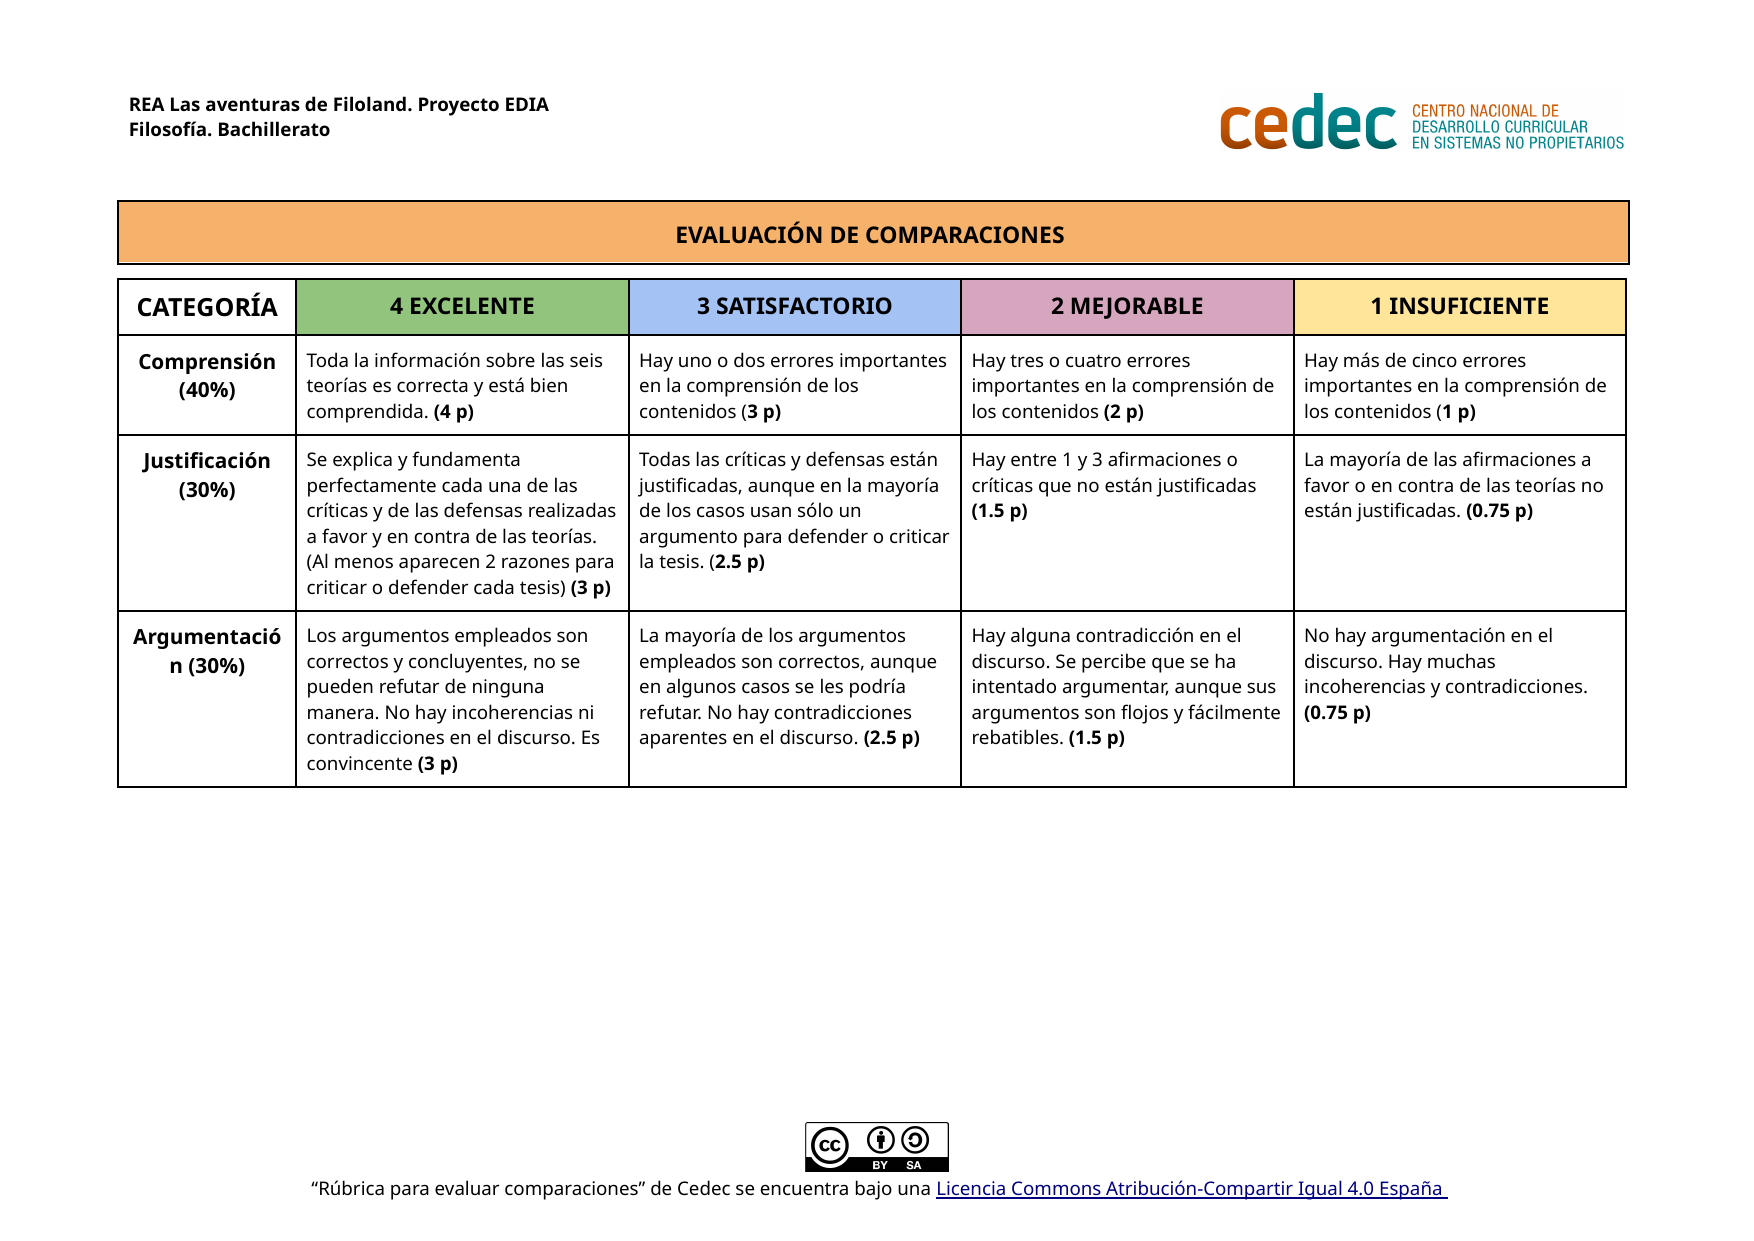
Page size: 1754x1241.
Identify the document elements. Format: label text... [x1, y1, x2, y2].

table_header 4 EXCELENTE [297, 280, 628, 334]
picture [1219, 90, 1626, 151]
table_cell Se explica y fundamenta perfectamente cada una de las críticas y de las defensas realizadas a favor y en contra de las teorías. (Al menos aparecen 2 razones para criticar o defender cada tesis) (3 p) [297, 436, 628, 610]
table_cell Argumentación (30%) [119, 612, 295, 786]
table_cell Todas las críticas y defensas están justificadas, aunque en la mayoría de los casos usan sólo un argumento para defender o criticar la tesis. (2.5 p) [630, 436, 960, 610]
table_cell La mayoría de las afirmaciones a favor o en contra de las teorías no están justificadas. (0.75 p) [1295, 436, 1625, 610]
table_header EVALUACIÓN DE COMPARACIONES [119, 202, 1628, 262]
table_cell Hay alguna contradicción en el discurso. Se percibe que se ha intentado argumentar, aunque sus argumentos son flojos y fácilmente rebatibles. (1.5 p) [962, 612, 1293, 786]
table_header 1 INSUFICIENTE [1295, 280, 1625, 334]
table_cell Justificación (30%) [119, 436, 295, 610]
table_cell Hay entre 1 y 3 afirmaciones o críticas que no están justificadas (1.5 p) [962, 436, 1293, 610]
table_cell No hay argumentación en el discurso. Hay muchas incoherencias y contradicciones. (0.75 p) [1295, 612, 1625, 786]
table_cell Hay uno o dos errores importantes en la comprensión de los contenidos (3 p) [630, 336, 960, 434]
table_cell Hay más de cinco errores importantes en la comprensión de los contenidos (1 p) [1295, 336, 1625, 434]
table_cell Toda la información sobre las seis teorías es correcta y está bien comprendida. (4 p) [297, 336, 628, 434]
table_cell La mayoría de los argumentos empleados son correctos, aunque en algunos casos se les podría refutar. No hay contradicciones aparentes en el discurso. (2.5 p) [630, 612, 960, 786]
table_cell Los argumentos empleados son correctos y concluyentes, no se pueden refutar de ninguna manera. No hay incoherencias ni contradicciones en el discurso. Es convincente (3 p) [297, 612, 628, 786]
table_header 3 SATISFACTORIO [630, 280, 960, 334]
table_header CATEGORÍA [119, 280, 295, 334]
table_cell Hay tres o cuatro errores importantes en la comprensión de los contenidos (2 p) [962, 336, 1293, 434]
picture [805, 1122, 949, 1172]
table_header 2 MEJORABLE [962, 280, 1293, 334]
table_cell Comprensión (40%) [119, 336, 295, 434]
